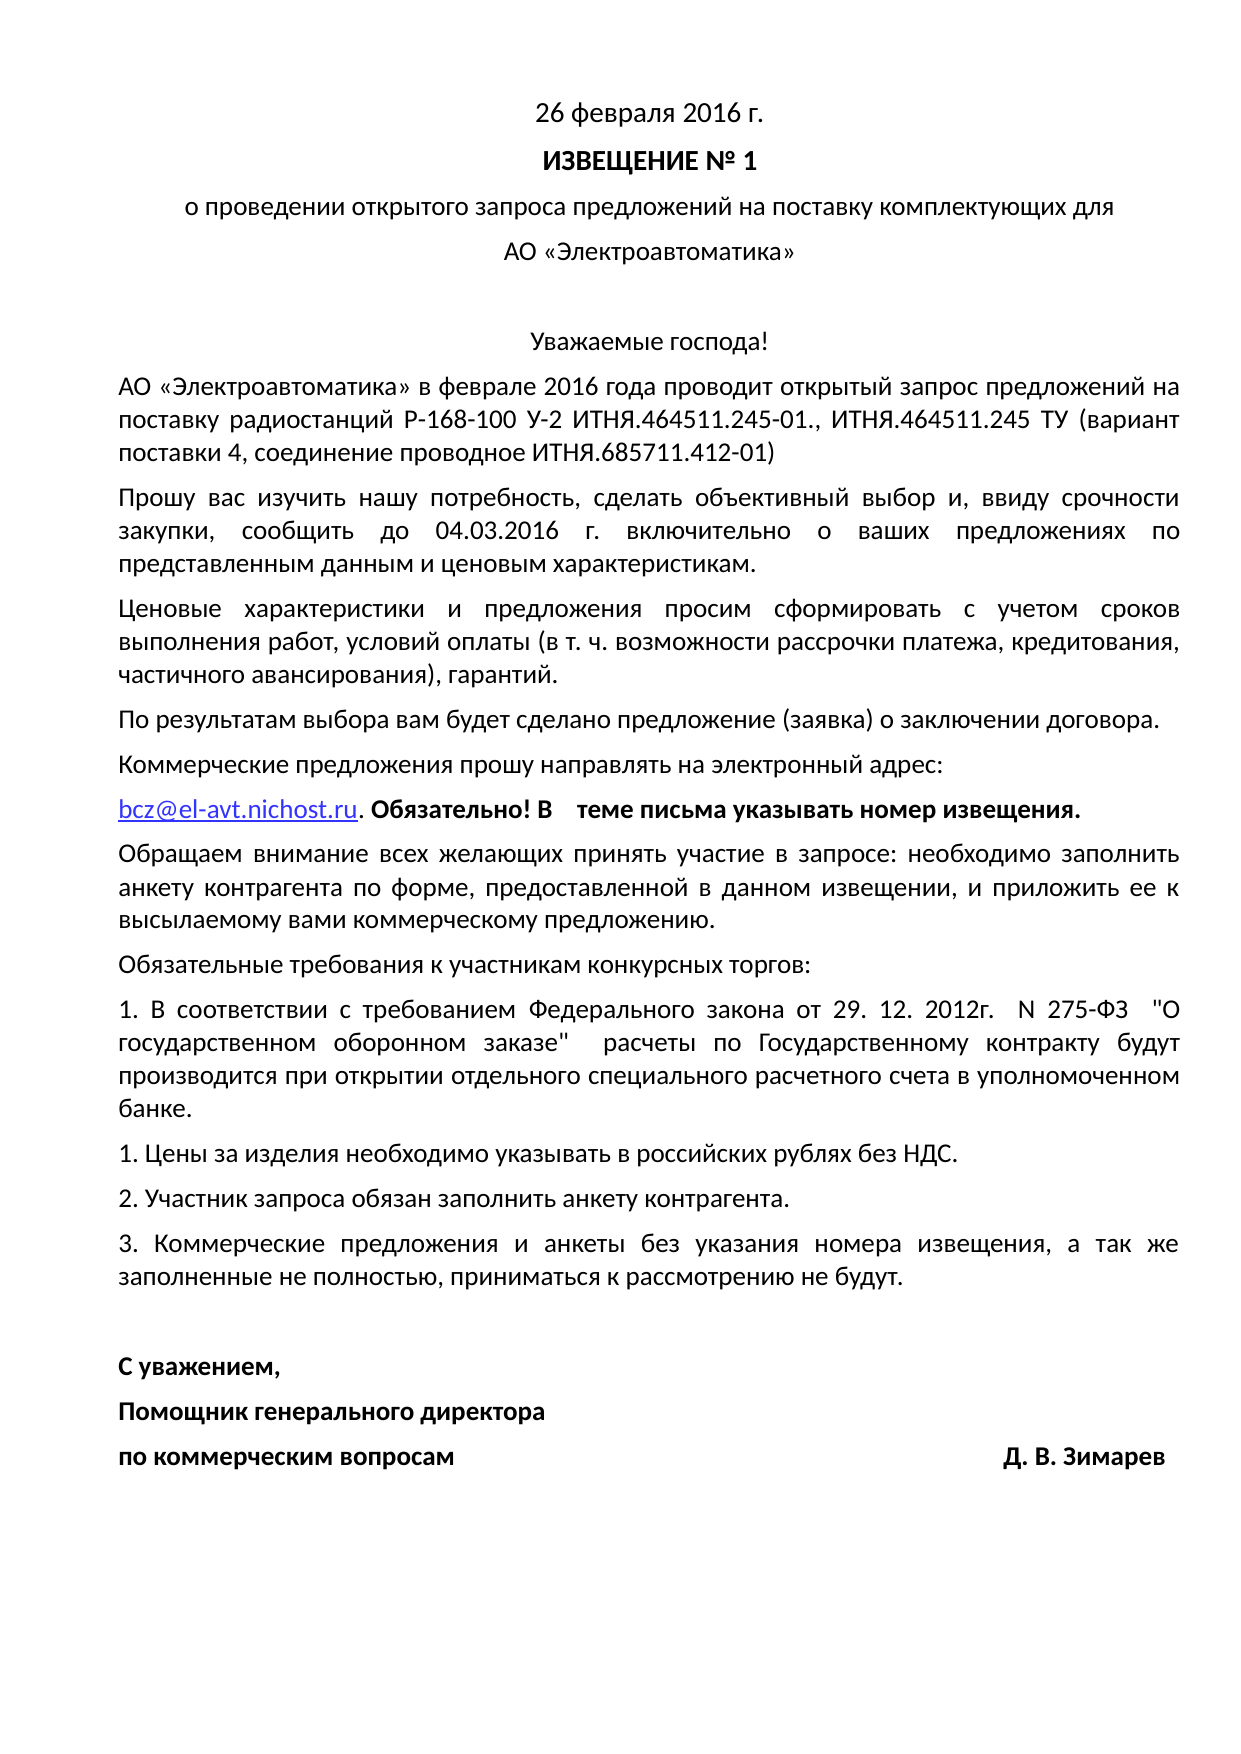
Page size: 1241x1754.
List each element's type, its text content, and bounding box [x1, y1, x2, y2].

text АО «Электроавтоматика» [118, 234, 1181, 267]
text По результатам выбора вам будет сделано предложение (заявка) о заключении договора. [118, 702, 1181, 735]
text Ценовые характеристики и предложения просим сформировать с учетом сроков выполнения работ, условий оплаты (в т. ч. возможности рассрочки платежа, кредитования, частичного авансирования), гарантий. [118, 591, 1181, 690]
text о проведении открытого запроса предложений на поставку комплектующих для [118, 189, 1181, 223]
text Обязательные требования к участникам конкурсных торгов: [118, 948, 1181, 981]
text Обращаем внимание всех желающих принять участие в запросе: необходимо заполнить анкету контрагента по форме, предоставленной в данном извещении, и приложить ее к высылаемому вами коммерческому предложению. [118, 837, 1181, 936]
text bcz@el-avt.nichost.ru. Обязательно! В теме письма указывать номер извещения. [118, 792, 1181, 825]
text Коммерческие предложения прошу направлять на электронный адрес: [118, 747, 1181, 780]
text по коммерческим вопросам Д. В. Зимарев [118, 1439, 1181, 1472]
text 3. Коммерческие предложения и анкеты без указания номера извещения, а так же заполненные не полностью, приниматься к рассмотрению не будут. [118, 1226, 1181, 1292]
text 26 февраля 2016 г. [118, 94, 1181, 130]
text АО «Электроавтоматика» в феврале 2016 года проводит открытый запрос предложений на поставку радиостанций Р-168-100 У-2 ИТНЯ.464511.245-01., ИТНЯ.464511.245 ТУ (вариант поставки 4, соединение проводное ИТНЯ.685711.412-01) [118, 369, 1181, 468]
text 2. Участник запроса обязан заполнить анкету контрагента. [118, 1181, 1181, 1214]
text С уважением, [118, 1349, 1181, 1382]
text Прошу вас изучить нашу потребность, сделать объективный выбор и, ввиду срочности закупки, сообщить до 04.03.2016 г. включительно о ваших предложениях по представленным данным и ценовым характеристикам. [118, 480, 1181, 579]
text ИЗВЕЩЕНИЕ № 1 [118, 142, 1181, 178]
text Уважаемые господа! [118, 324, 1181, 357]
text 1. В соответствии с требованием Федерального закона от 29. 12. 2012г. N 275-ФЗ "О государственном оборонном заказе" расчеты по Государственному контракту будут производится при открытии отдельного специального расчетного счета в уполномоченном банке. [118, 992, 1181, 1124]
text Помощник генерального директора [118, 1394, 1181, 1427]
text 1. Цены за изделия необходимо указывать в российских рублях без НДС. [118, 1136, 1181, 1169]
